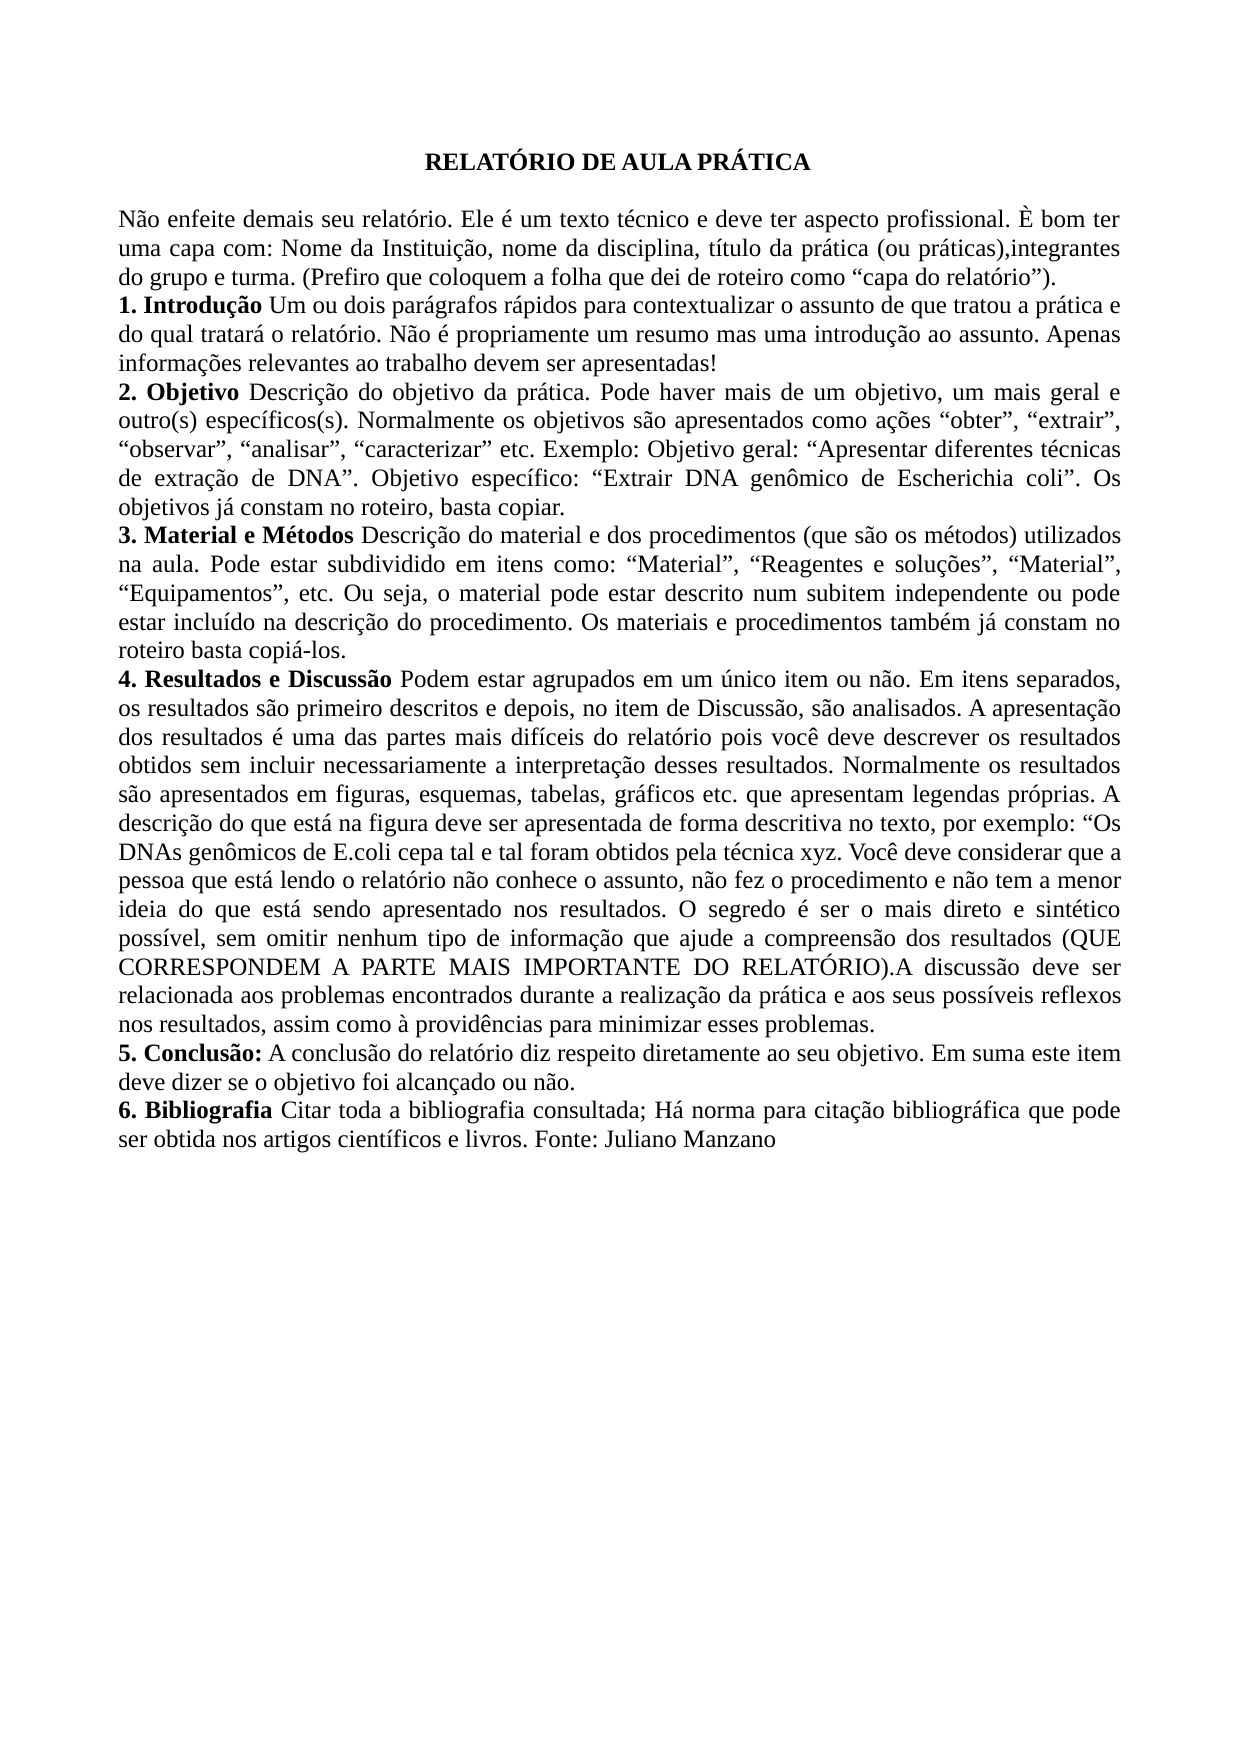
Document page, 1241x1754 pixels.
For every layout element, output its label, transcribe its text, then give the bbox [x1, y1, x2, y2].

text 5. Conclusão: A conclusão do relatório diz respeito diretamente ao seu objetivo. Em suma este item deve dizer se o objetivo foi alcançado ou não. [118, 1038, 1122, 1096]
text 2. Objetivo Descrição do objetivo da prática. Pode haver mais de um objetivo, um mais geral e outro(s) específicos(s). Normalmente os objetivos são apresentados como ações “obter”, “extrair”, “observar”, “analisar”, “caracterizar” etc. Exemplo: Objetivo geral: “Apresentar diferentes técnicas de extração de DNA”. Objetivo específico: “Extrair DNA genômico de Escherichia coli”. Os objetivos já constam no roteiro, basta copiar. [118, 377, 1122, 521]
text 1. Introdução Um ou dois parágrafos rápidos para contextualizar o assunto de que tratou a prática e do qual tratará o relatório. Não é propriamente um resumo mas uma introdução ao assunto. Apenas informações relevantes ao trabalho devem ser apresentadas! [118, 291, 1122, 377]
text 6. Bibliografia Citar toda a bibliografia consultada; Há norma para citação bibliográfica que pode ser obtida nos artigos científicos e livros. Fonte: Juliano Manzano [118, 1096, 1122, 1153]
text Não enfeite demais seu relatório. Ele é um texto técnico e deve ter aspecto profissional. È bom ter uma capa com: Nome da Instituição, nome da disciplina, título da prática (ou práticas),integrantes do grupo e turma. (Prefiro que coloquem a folha que dei de roteiro como “capa do relatório”). [118, 204, 1122, 291]
text 3. Material e Métodos Descrição do material e dos procedimentos (que são os métodos) utilizados na aula. Pode estar subdividido em itens como: “Material”, “Reagentes e soluções”, “Material”, “Equipamentos”, etc. Ou seja, o material pode estar descrito num subitem independente ou pode estar incluído na descrição do procedimento. Os materiais e procedimentos também já constam no roteiro basta copiá-los. [118, 521, 1122, 664]
text RELATÓRIO DE AULA PRÁTICA [118, 147, 1122, 176]
text 4. Resultados e Discussão Podem estar agrupados em um único item ou não. Em itens separados, os resultados são primeiro descritos e depois, no item de Discussão, são analisados. A apresentação dos resultados é uma das partes mais difíceis do relatório pois você deve descrever os resultados obtidos sem incluir necessariamente a interpretação desses resultados. Normalmente os resultados são apresentados em figuras, esquemas, tabelas, gráficos etc. que apresentam legendas próprias. A descrição do que está na figura deve ser apresentada de forma descritiva no texto, por exemplo: “Os DNAs genômicos de E.coli cepa tal e tal foram obtidos pela técnica xyz. Você deve considerar que a pessoa que está lendo o relatório não conhece o assunto, não fez o procedimento e não tem a menor ideia do que está sendo apresentado nos resultados. O segredo é ser o mais direto e sintético possível, sem omitir nenhum tipo de informação que ajude a compreensão dos resultados (QUE CORRESPONDEM A PARTE MAIS IMPORTANTE DO RELATÓRIO).A discussão deve ser relacionada aos problemas encontrados durante a realização da prática e aos seus possíveis reflexos nos resultados, assim como à providências para minimizar esses problemas. [118, 664, 1122, 1038]
